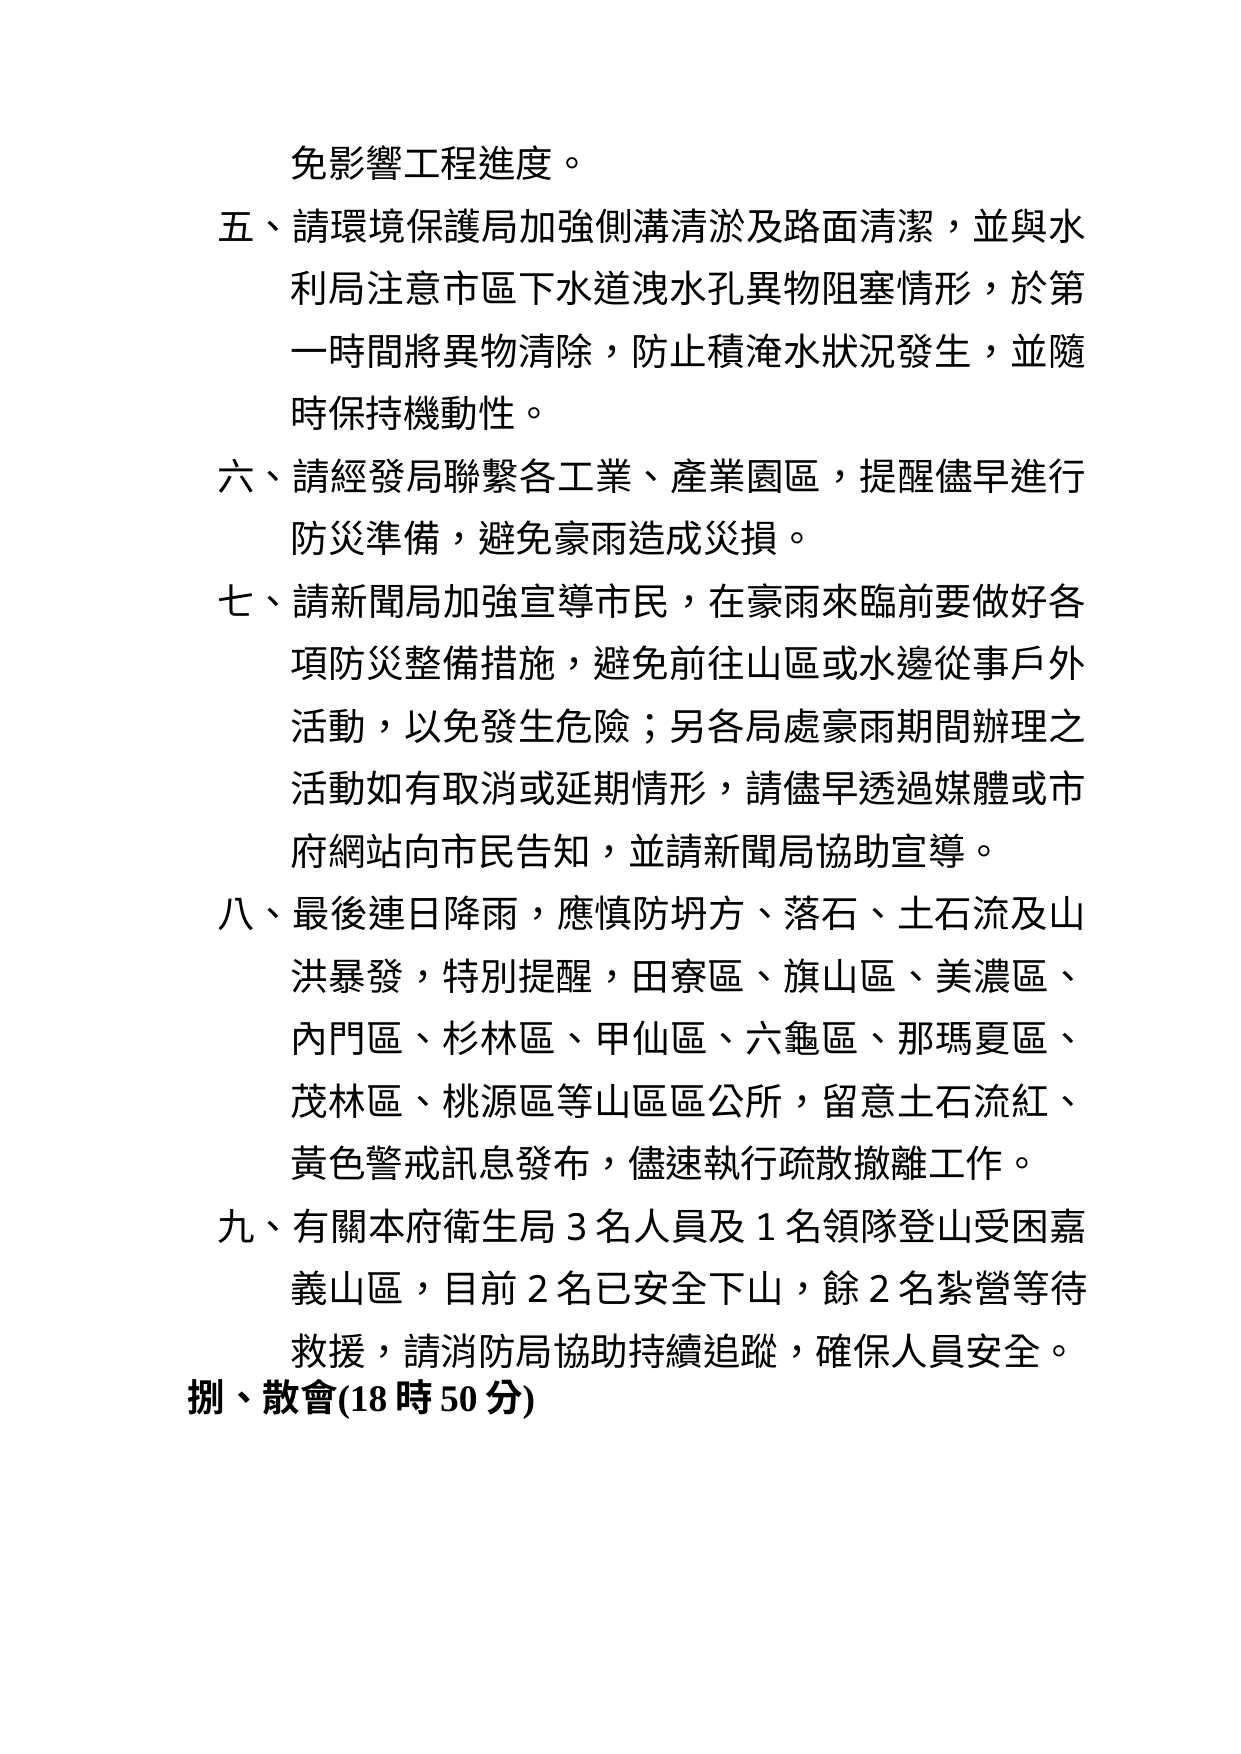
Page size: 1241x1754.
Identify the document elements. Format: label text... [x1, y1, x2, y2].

text 八、最後連日降雨，應慎防坍方、落石、土石流及山洪暴發，特別提醒，田寮區、旗山區、美濃區、內門區、杉林區、甲仙區、六龜區、那瑪夏區、茂林區、桃源區等山區區公所，留意土石流紅、黃色警戒訊息發布，儘速執行疏散撤離工作。 [217, 869, 1087, 1182]
text 免影響工程進度。 [217, 119, 1087, 182]
text 六、請經發局聯繫各工業、產業園區，提醒儘早進行防災準備，避免豪雨造成災損。 [217, 432, 1087, 557]
text 九、有關本府衛生局3名人員及1名領隊登山受困嘉義山區，目前2名已安全下山，餘2名紮營等待救援，請消防局協助持續追蹤，確保人員安全。 [217, 1182, 1087, 1369]
text 七、請新聞局加強宣導市民，在豪雨來臨前要做好各項防災整備措施，避免前往山區或水邊從事戶外活動，以免發生危險；另各局處豪雨期間辦理之活動如有取消或延期情形，請儘早透過媒體或市府網站向市民告知，並請新聞局協助宣導。 [217, 557, 1087, 869]
text 五、請環境保護局加強側溝清淤及路面清潔，並與水利局注意市區下水道洩水孔異物阻塞情形，於第一時間將異物清除，防止積淹水狀況發生，並隨時保持機動性。 [217, 182, 1087, 432]
text 捌、散會(18時50分) [187, 1369, 1087, 1422]
